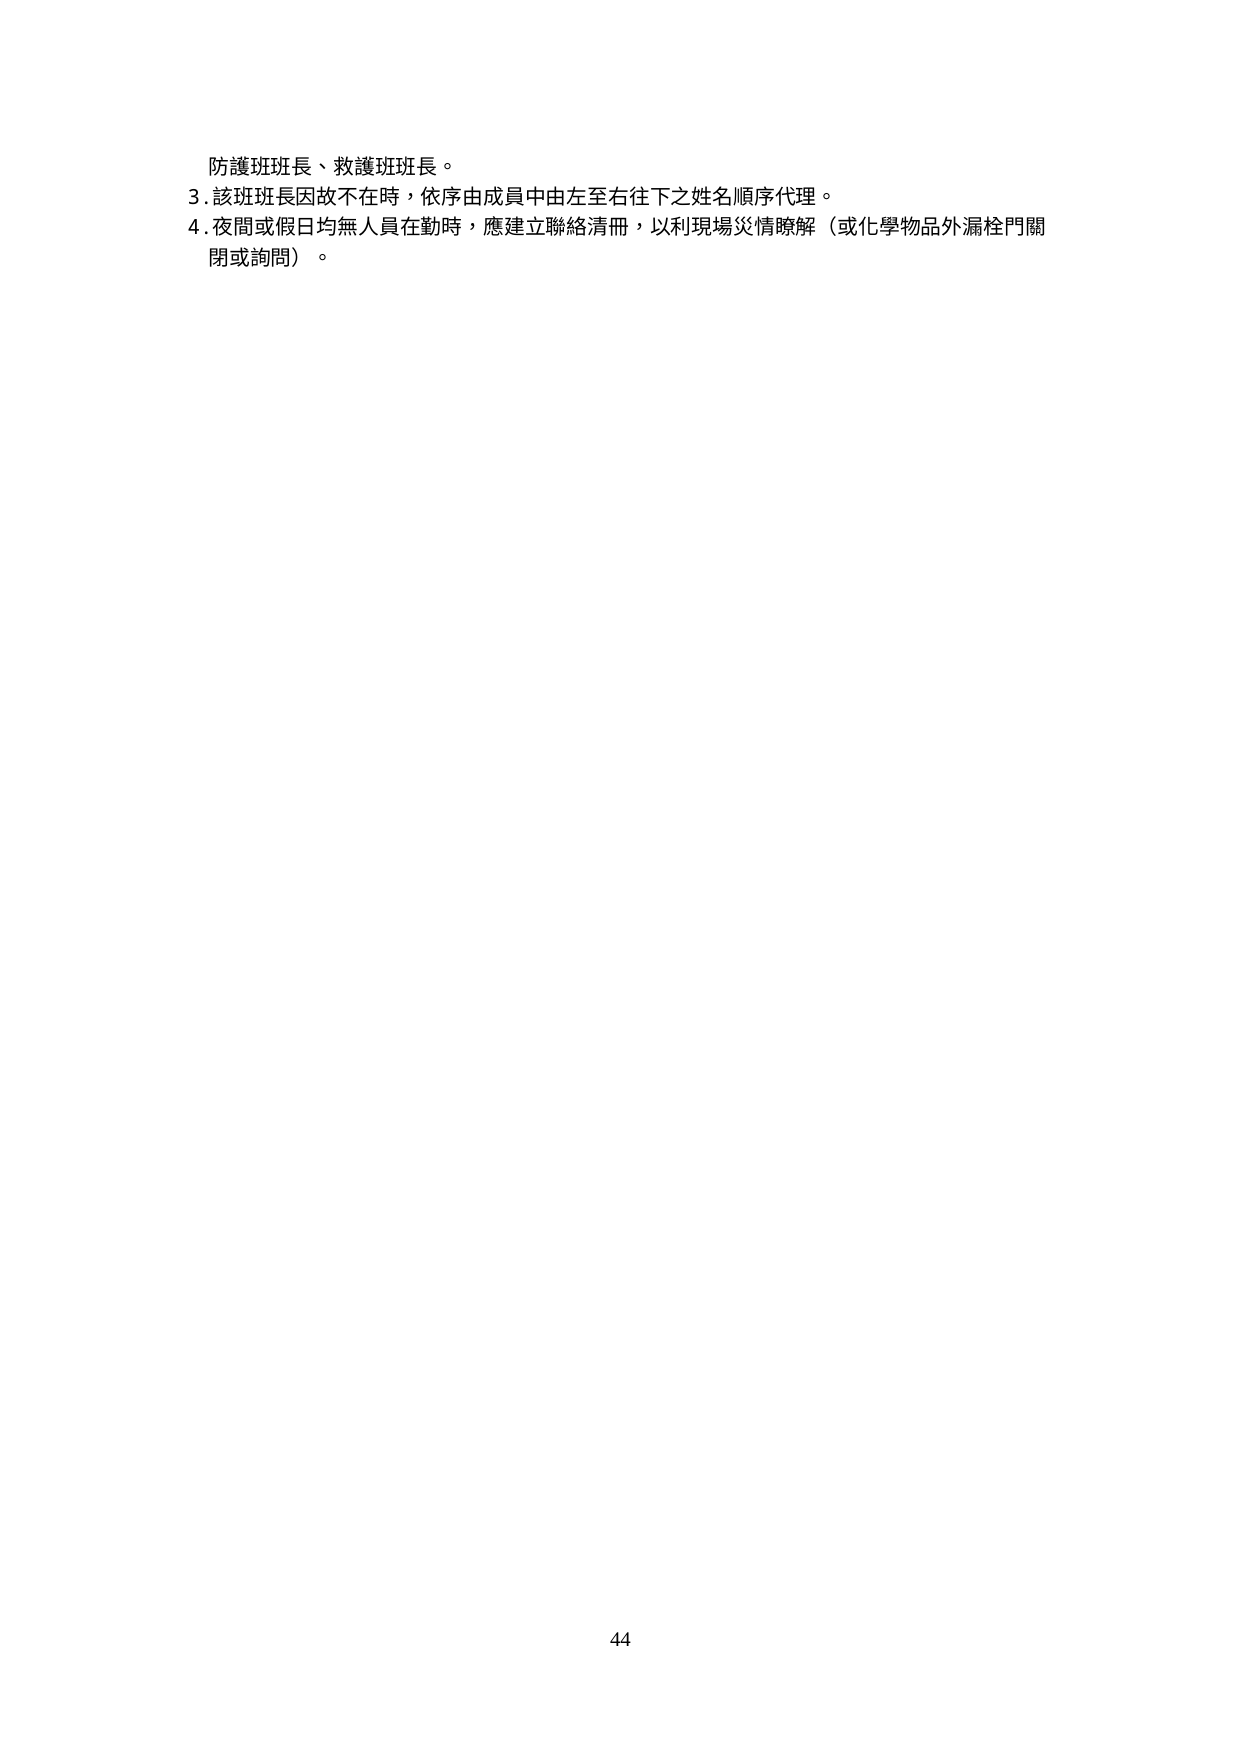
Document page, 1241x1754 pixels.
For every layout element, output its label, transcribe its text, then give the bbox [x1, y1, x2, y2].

text 防護班班長、救護班班長。 [187, 150, 1053, 180]
text 3.該班班長因故不在時，依序由成員中由左至右往下之姓名順序代理。 [187, 180, 1053, 211]
text 4.夜間或假日均無人員在勤時，應建立聯絡清冊，以利現場災情瞭解（或化學物品外漏栓門關閉或詢問）。 [187, 211, 1053, 271]
